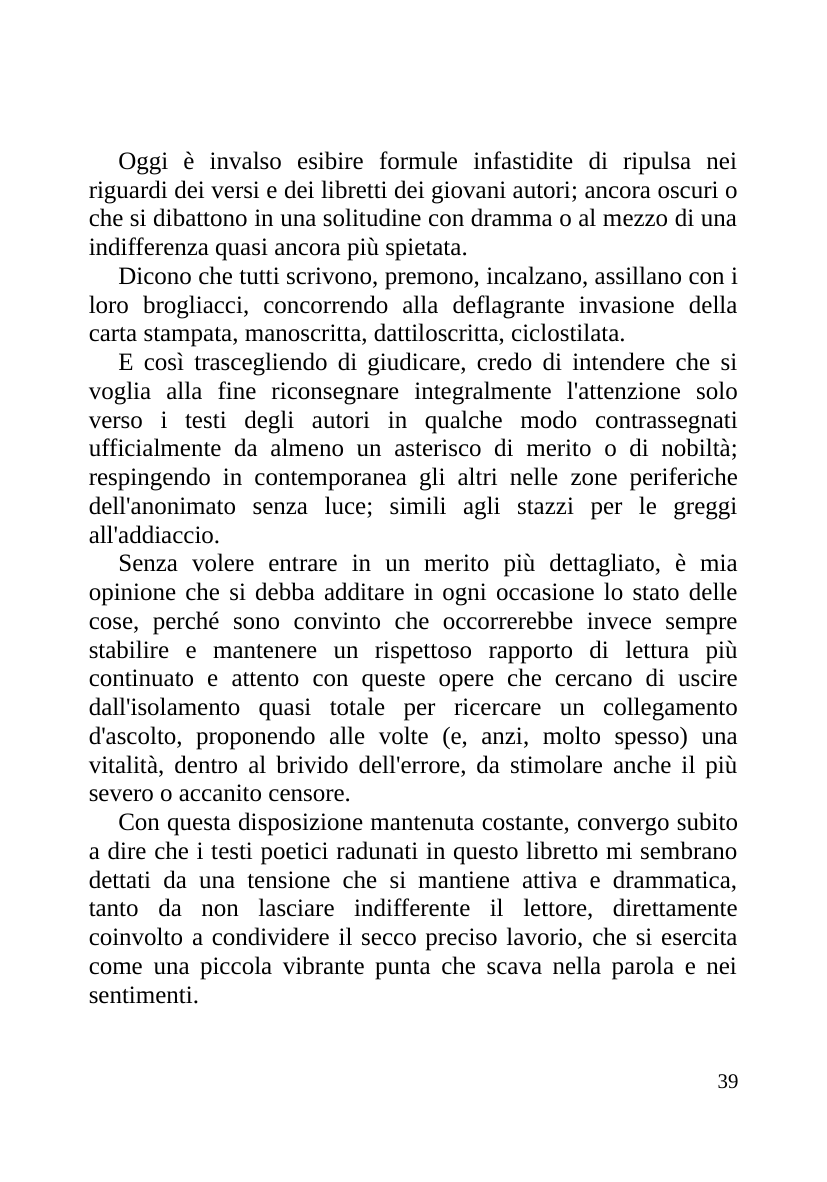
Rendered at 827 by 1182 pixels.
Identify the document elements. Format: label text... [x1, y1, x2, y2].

text Con questa disposizione mantenuta costante, convergo subito a dire che i testi poetici radunati in questo libretto mi sembrano dettati da una tensione che si mantiene attiva e drammatica, tanto da non lasciare indifferente il lettore, direttamente coinvolto a condividere il secco preciso lavorio, che si esercita come una piccola vibrante punta che scava nella parola e nei sentimenti. [88, 807, 738, 1008]
text Dicono che tutti scrivono, premono, incalzano, assillano con i loro brogliacci, concorrendo alla deflagrante invasione della carta stampata, manoscritta, dattiloscritta, ciclostilata. [88, 261, 738, 347]
text Senza volere entrare in un merito più dettagliato, è mia opinione che si debba additare in ogni occasione lo stato delle cose, perché sono convinto che occorrerebbe invece sempre stabilire e mantenere un rispettoso rapporto di lettura più continuato e attento con queste opere che cercano di uscire dall'isolamento quasi totale per ricercare un collegamento d'ascolto, proponendo alle volte (e, anzi, molto spesso) una vitalità, dentro al brivido dell'errore, da stimolare anche il più severo o accanito censore. [88, 548, 738, 807]
text E così trascegliendo di giudicare, credo di intendere che si voglia alla fine riconsegnare integralmente l'attenzione solo verso i testi degli autori in qualche modo contrassegnati ufficialmente da almeno un asterisco di merito o di nobiltà; respingendo in contemporanea gli altri nelle zone periferiche dell'anonimato senza luce; simili agli stazzi per le greggi all'addiaccio. [88, 347, 738, 548]
text Oggi è invalso esibire formule infastidite di ripulsa nei riguardi dei versi e dei libretti dei giovani autori; ancora oscuri o che si dibattono in una solitudine con dramma o al mezzo di una indifferenza quasi ancora più spietata. [88, 146, 738, 261]
